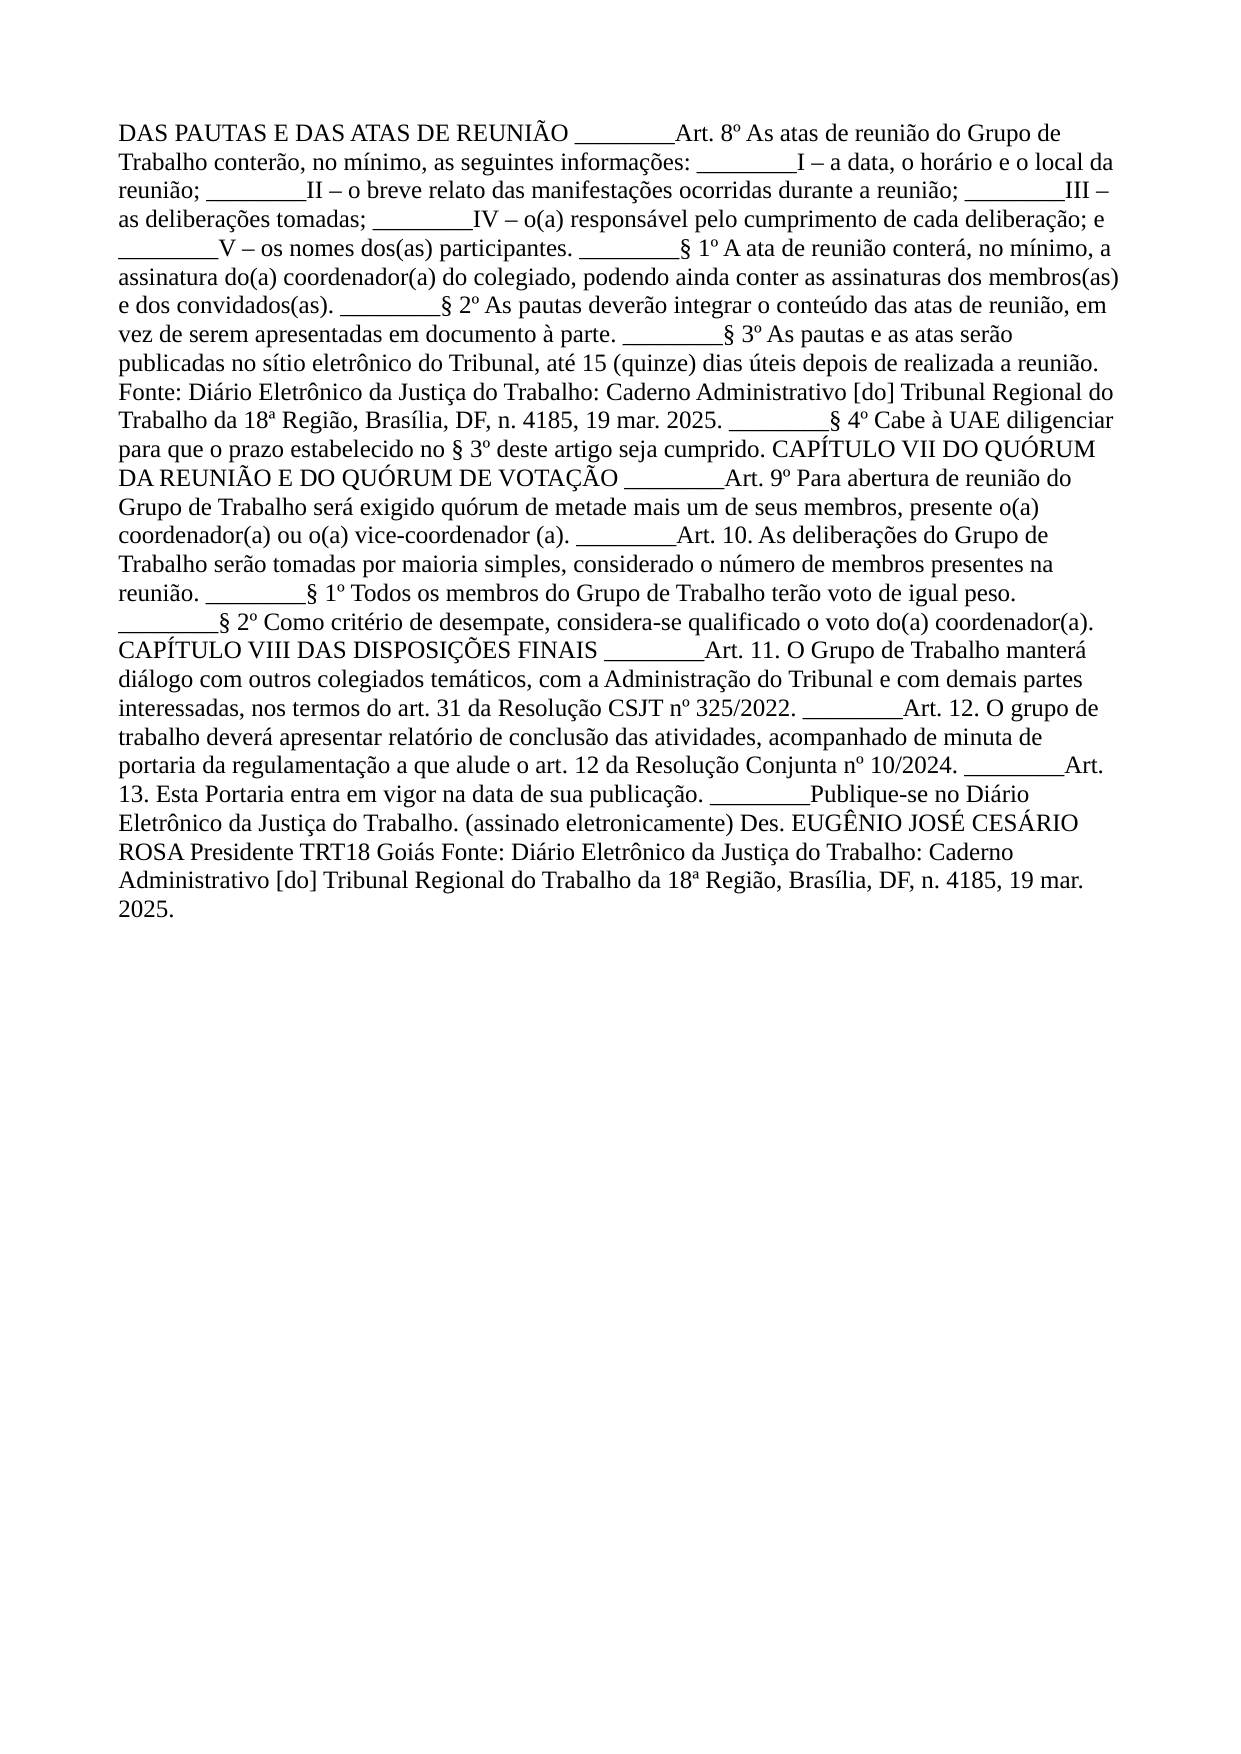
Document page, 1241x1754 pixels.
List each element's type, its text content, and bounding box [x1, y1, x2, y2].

text DAS PAUTAS E DAS ATAS DE REUNIÃO ________Art. 8º As atas de reunião do Grupo de Trabalho conterão, no mínimo, as seguintes informações: ________I – a data, o horário e o local da reunião; ________II – o breve relato das manifestações ocorridas durante a reunião; ________III – as deliberações tomadas; ________IV – o(a) responsável pelo cumprimento de cada deliberação; e ________V – os nomes dos(as) participantes. ________§ 1º A ata de reunião conterá, no mínimo, a assinatura do(a) coordenador(a) do colegiado, podendo ainda conter as assinaturas dos membros(as) e dos convidados(as). ________§ 2º As pautas deverão integrar o conteúdo das atas de reunião, em vez de serem apresentadas em documento à parte. ________§ 3º As pautas e as atas serão publicadas no sítio eletrônico do Tribunal, até 15 (quinze) dias úteis depois de realizada a reunião. Fonte: Diário Eletrônico da Justiça do Trabalho: Caderno Administrativo [do] Tribunal Regional do Trabalho da 18ª Região, Brasília, DF, n. 4185, 19 mar. 2025. ________§ 4º Cabe à UAE diligenciar para que o prazo estabelecido no § 3º deste artigo seja cumprido. CAPÍTULO VII DO QUÓRUM DA REUNIÃO E DO QUÓRUM DE VOTAÇÃO ________Art. 9º Para abertura de reunião do Grupo de Trabalho será exigido quórum de metade mais um de seus membros, presente o(a) coordenador(a) ou o(a) vice-coordenador (a). ________Art. 10. As deliberações do Grupo de Trabalho serão tomadas por maioria simples, considerado o número de membros presentes na reunião. ________§ 1º Todos os membros do Grupo de Trabalho terão voto de igual peso. ________§ 2º Como critério de desempate, considera-se qualificado o voto do(a) coordenador(a). CAPÍTULO VIII DAS DISPOSIÇÕES FINAIS ________Art. 11. O Grupo de Trabalho manterá diálogo com outros colegiados temáticos, com a Administração do Tribunal e com demais partes interessadas, nos termos do art. 31 da Resolução CSJT nº 325/2022. ________Art. 12. O grupo de trabalho deverá apresentar relatório de conclusão das atividades, acompanhado de minuta de portaria da regulamentação a que alude o art. 12 da Resolução Conjunta nº 10/2024. ________Art. 13. Esta Portaria entra em vigor na data de sua publicação. ________Publique-se no Diário Eletrônico da Justiça do Trabalho. (assinado eletronicamente) Des. EUGÊNIO JOSÉ CESÁRIO ROSA Presidente TRT18 Goiás Fonte: Diário Eletrônico da Justiça do Trabalho: Caderno Administrativo [do] Tribunal Regional do Trabalho da 18ª Região, Brasília, DF, n. 4185, 19 mar. 2025. [118, 118, 1122, 923]
